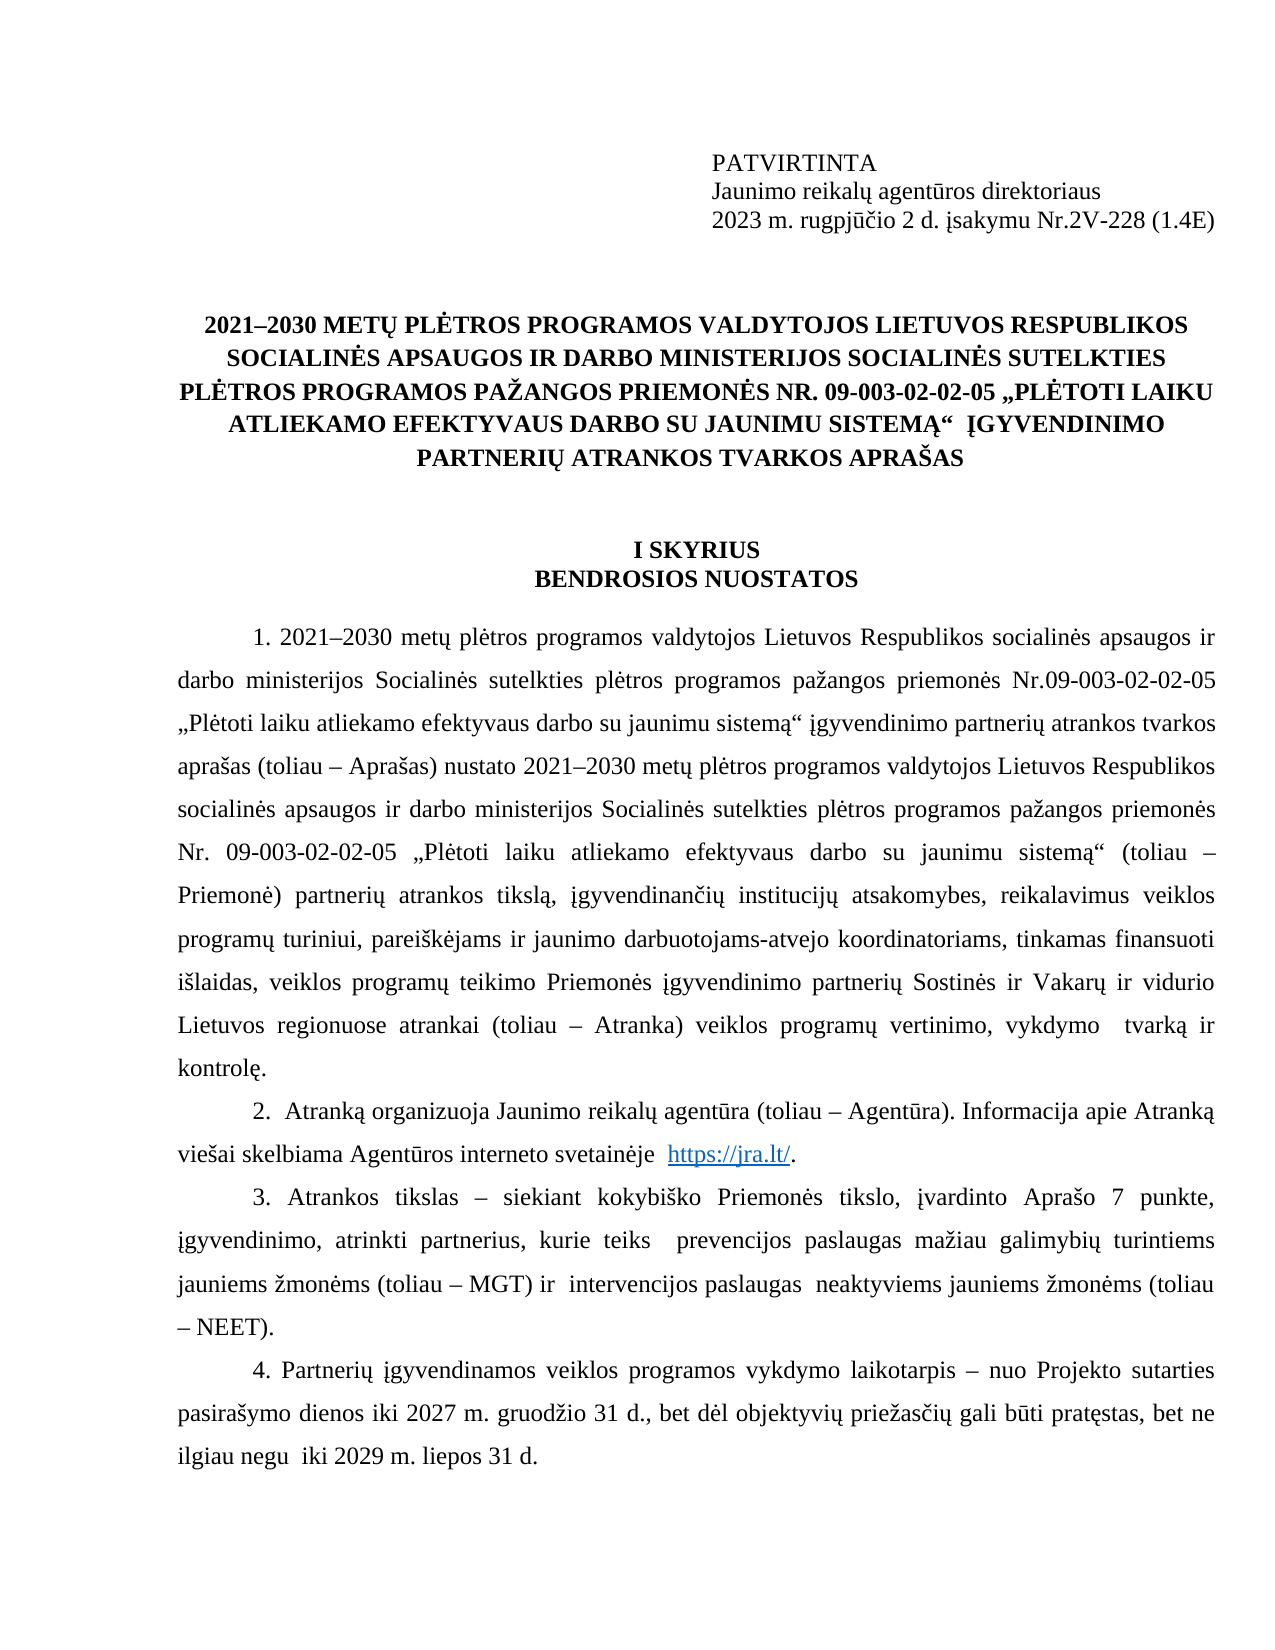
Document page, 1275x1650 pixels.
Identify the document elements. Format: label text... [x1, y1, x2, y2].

text PATVIRTINTA Jaunimo reikalų agentūros direktoriaus 2023 m. rugpjūčio 2 d. įsakymu Nr.2V-228 (1.4E) [712, 148, 1216, 234]
text 1. 2021–2030 metų plėtros programos valdytojos Lietuvos Respublikos socialinės apsaugos ir darbo ministerijos Socialinės sutelkties plėtros programos pažangos priemonės Nr.09-003-02-02-05 „Plėtoti laiku atliekamo efektyvaus darbo su jaunimu sistemą“ įgyvendinimo partnerių atrankos tvarkos aprašas (toliau – Aprašas) nustato 2021–2030 metų plėtros programos valdytojos Lietuvos Respublikos socialinės apsaugos ir darbo ministerijos Socialinės sutelkties plėtros programos pažangos priemonės Nr. 09-003-02-02-05 „Plėtoti laiku atliekamo efektyvaus darbo su jaunimu sistemą“ (toliau – Priemonė) partnerių atrankos tikslą, įgyvendinančių institucijų atsakomybes, reikalavimus veiklos programų turiniui, pareiškėjams ir jaunimo darbuotojams-atvejo koordinatoriams, tinkamas finansuoti išlaidas, veiklos programų teikimo Priemonės įgyvendinimo partnerių Sostinės ir Vakarų ir vidurio Lietuvos regionuose atrankai (toliau – Atranka) veiklos programų vertinimo, vykdymo tvarką ir kontrolę. [177, 622, 1216, 1082]
text I SKYRIUS [177, 536, 1216, 564]
text 2. Atranką organizuoja Jaunimo reikalų agentūra (toliau – Agentūra). Informacija apie Atranką viešai skelbiama Agentūros interneto svetainėje https://jra.lt/. [177, 1096, 1216, 1168]
text 2021–2030 METŲ PLĖTROS PROGRAMOS VALDYTOJOS LIETUVOS RESPUBLIKOS SOCIALINĖS APSAUGOS IR DARBO MINISTERIJOS SOCIALINĖS SUTELKTIES PLĖTROS PROGRAMOS PAŽANGOS PRIEMONĖS NR. 09-003-02-02-05 „PLĖTOTI LAIKU ATLIEKAMO EFEKTYVAUS DARBO SU JAUNIMU SISTEMĄ“ ĮGYVENDINIMO PARTNERIŲ ATRANKOS TVARKOS APRAŠAS [177, 311, 1216, 471]
text 4. Partnerių įgyvendinamos veiklos programos vykdymo laikotarpis – nuo Projekto sutarties pasirašymo dienos iki 2027 m. gruodžio 31 d., bet dėl objektyvių priežasčių gali būti pratęstas, bet ne ilgiau negu iki 2029 m. liepos 31 d. [177, 1355, 1216, 1470]
text 3. Atrankos tikslas – siekiant kokybiško Priemonės tikslo, įvardinto Aprašo 7 punkte, įgyvendinimo, atrinkti partnerius, kurie teiks prevencijos paslaugas mažiau galimybių turintiems jauniems žmonėms (toliau – MGT) ir intervencijos paslaugas neaktyviems jauniems žmonėms (toliau – NEET). [177, 1182, 1216, 1341]
text BENDROSIOS NUOSTATOS [177, 564, 1216, 593]
